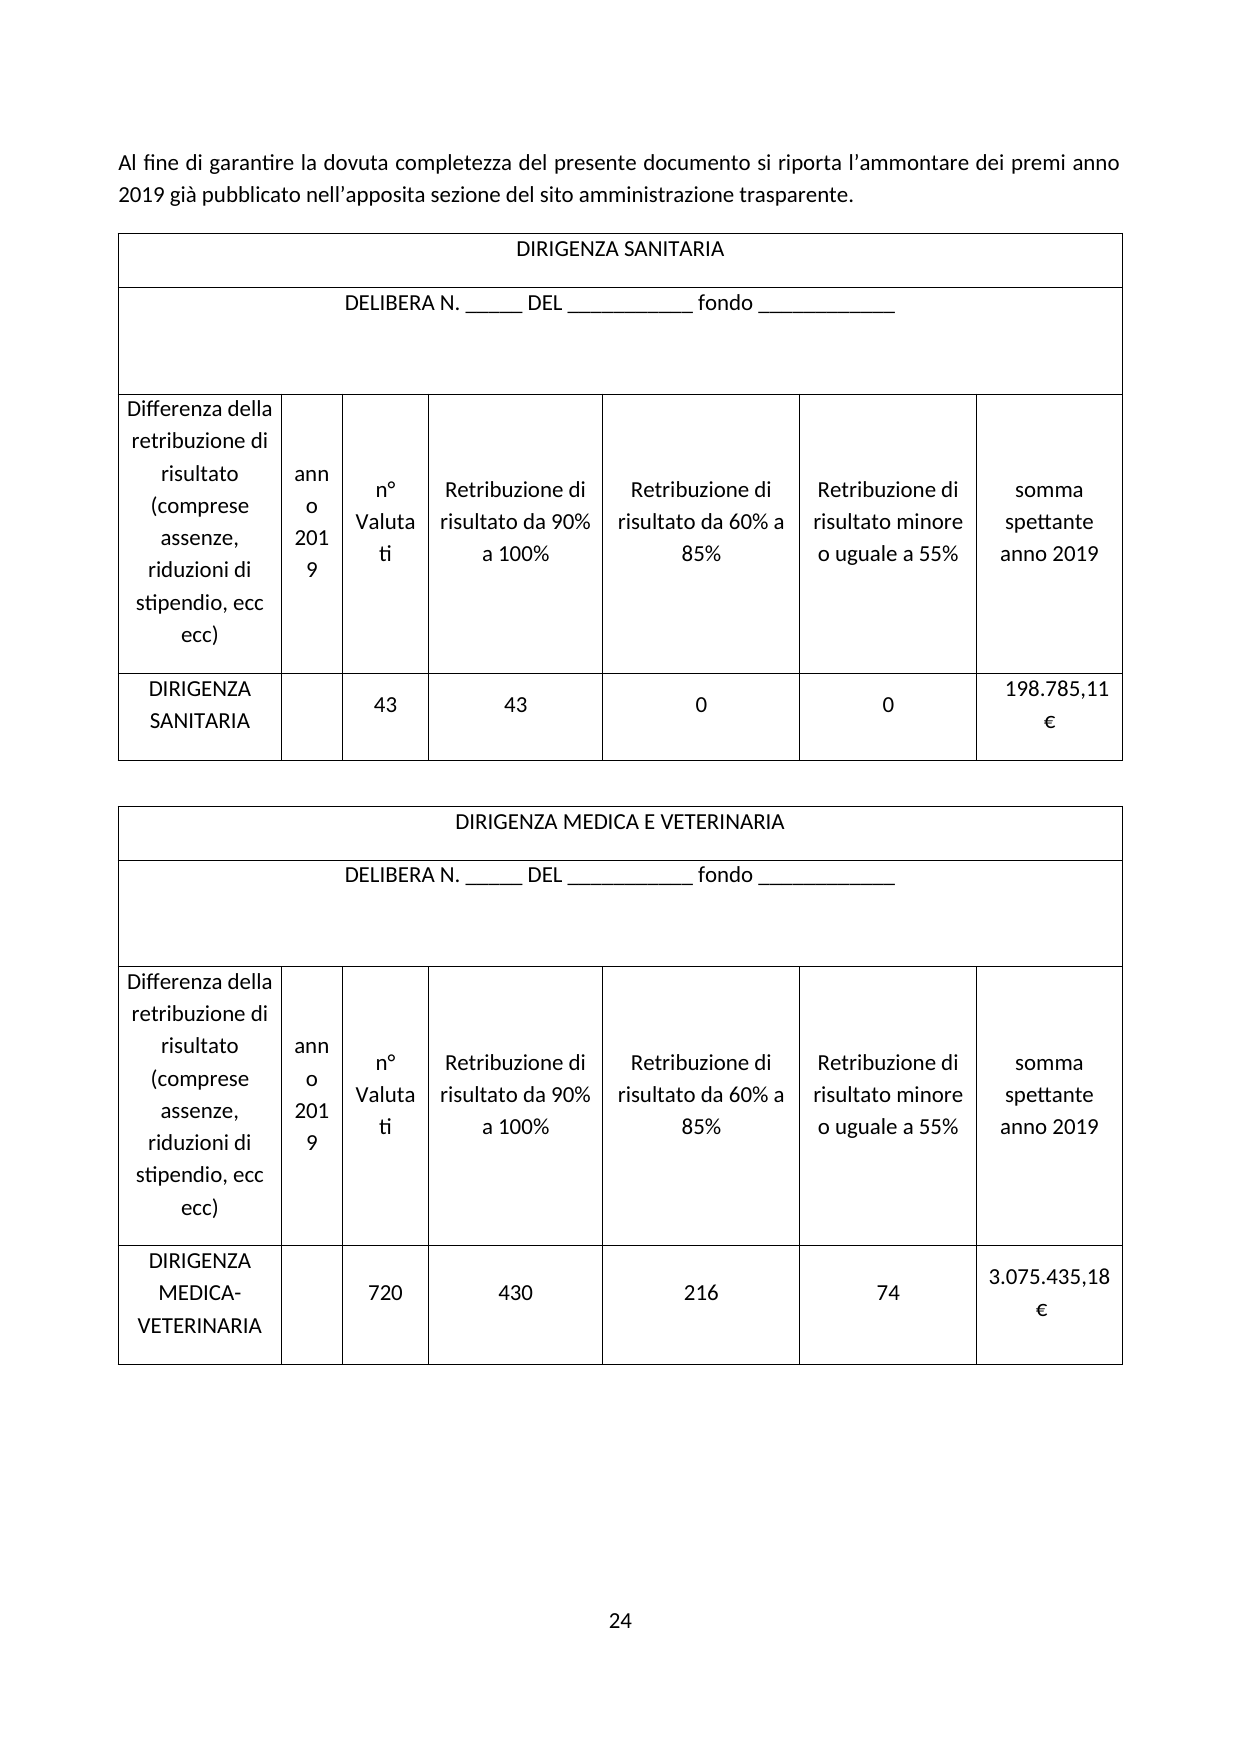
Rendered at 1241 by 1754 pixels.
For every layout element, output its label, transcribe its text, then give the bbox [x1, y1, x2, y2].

table_cell anno 2019 [282, 967, 342, 1245]
table_cell Differenza della retribuzione di risultato (comprese assenze, riduzioni di stipendio, ecc ecc) [119, 967, 281, 1245]
text Al fine di garantire la dovuta completezza del presente documento si riporta l’ammontare dei premi anno 2019 già pubblicato nell’apposita sezione del sito amministrazione trasparente. [118, 148, 1122, 208]
table_cell somma spettante anno 2019 [977, 967, 1122, 1245]
table_cell DIRIGENZA SANITARIA [119, 674, 281, 760]
table_cell somma spettante anno 2019 [977, 395, 1122, 672]
table_cell 0 [603, 674, 799, 760]
table_header DIRIGENZA SANITARIA [119, 234, 1122, 287]
table_cell 43 [429, 674, 602, 760]
table_cell 43 [343, 674, 428, 760]
table_cell 198.785,11 € [977, 674, 1122, 760]
table_cell DIRIGENZA MEDICA-VETERINARIA [119, 1246, 281, 1363]
table_cell DELIBERA N. _____ DEL ___________ fondo ____________ [119, 288, 1122, 393]
table_header DIRIGENZA MEDICA E VETERINARIA [119, 807, 1122, 859]
table_cell 0 [800, 674, 976, 760]
table_cell anno 2019 [282, 395, 342, 672]
table_cell n° Valutati [343, 967, 428, 1245]
table_cell Retribuzione di risultato minore o uguale a 55% [800, 967, 976, 1245]
table_cell Differenza della retribuzione di risultato (comprese assenze, riduzioni di stipendio, ecc ecc) [119, 395, 281, 672]
table_cell Retribuzione di risultato da 60% a 85% [603, 967, 799, 1245]
table_cell 430 [429, 1246, 602, 1363]
table_cell Retribuzione di risultato da 90% a 100% [429, 967, 602, 1245]
table_cell [282, 1246, 342, 1363]
table_cell n° Valutati [343, 395, 428, 672]
table_cell 720 [343, 1246, 428, 1363]
table_cell Retribuzione di risultato minore o uguale a 55% [800, 395, 976, 672]
table_cell [282, 674, 342, 760]
table_cell DELIBERA N. _____ DEL ___________ fondo ____________ [119, 861, 1122, 966]
table_cell Retribuzione di risultato da 90% a 100% [429, 395, 602, 672]
table_cell 74 [800, 1246, 976, 1363]
table_cell 3.075.435,18 € [977, 1246, 1122, 1363]
table_cell Retribuzione di risultato da 60% a 85% [603, 395, 799, 672]
table_cell 216 [603, 1246, 799, 1363]
